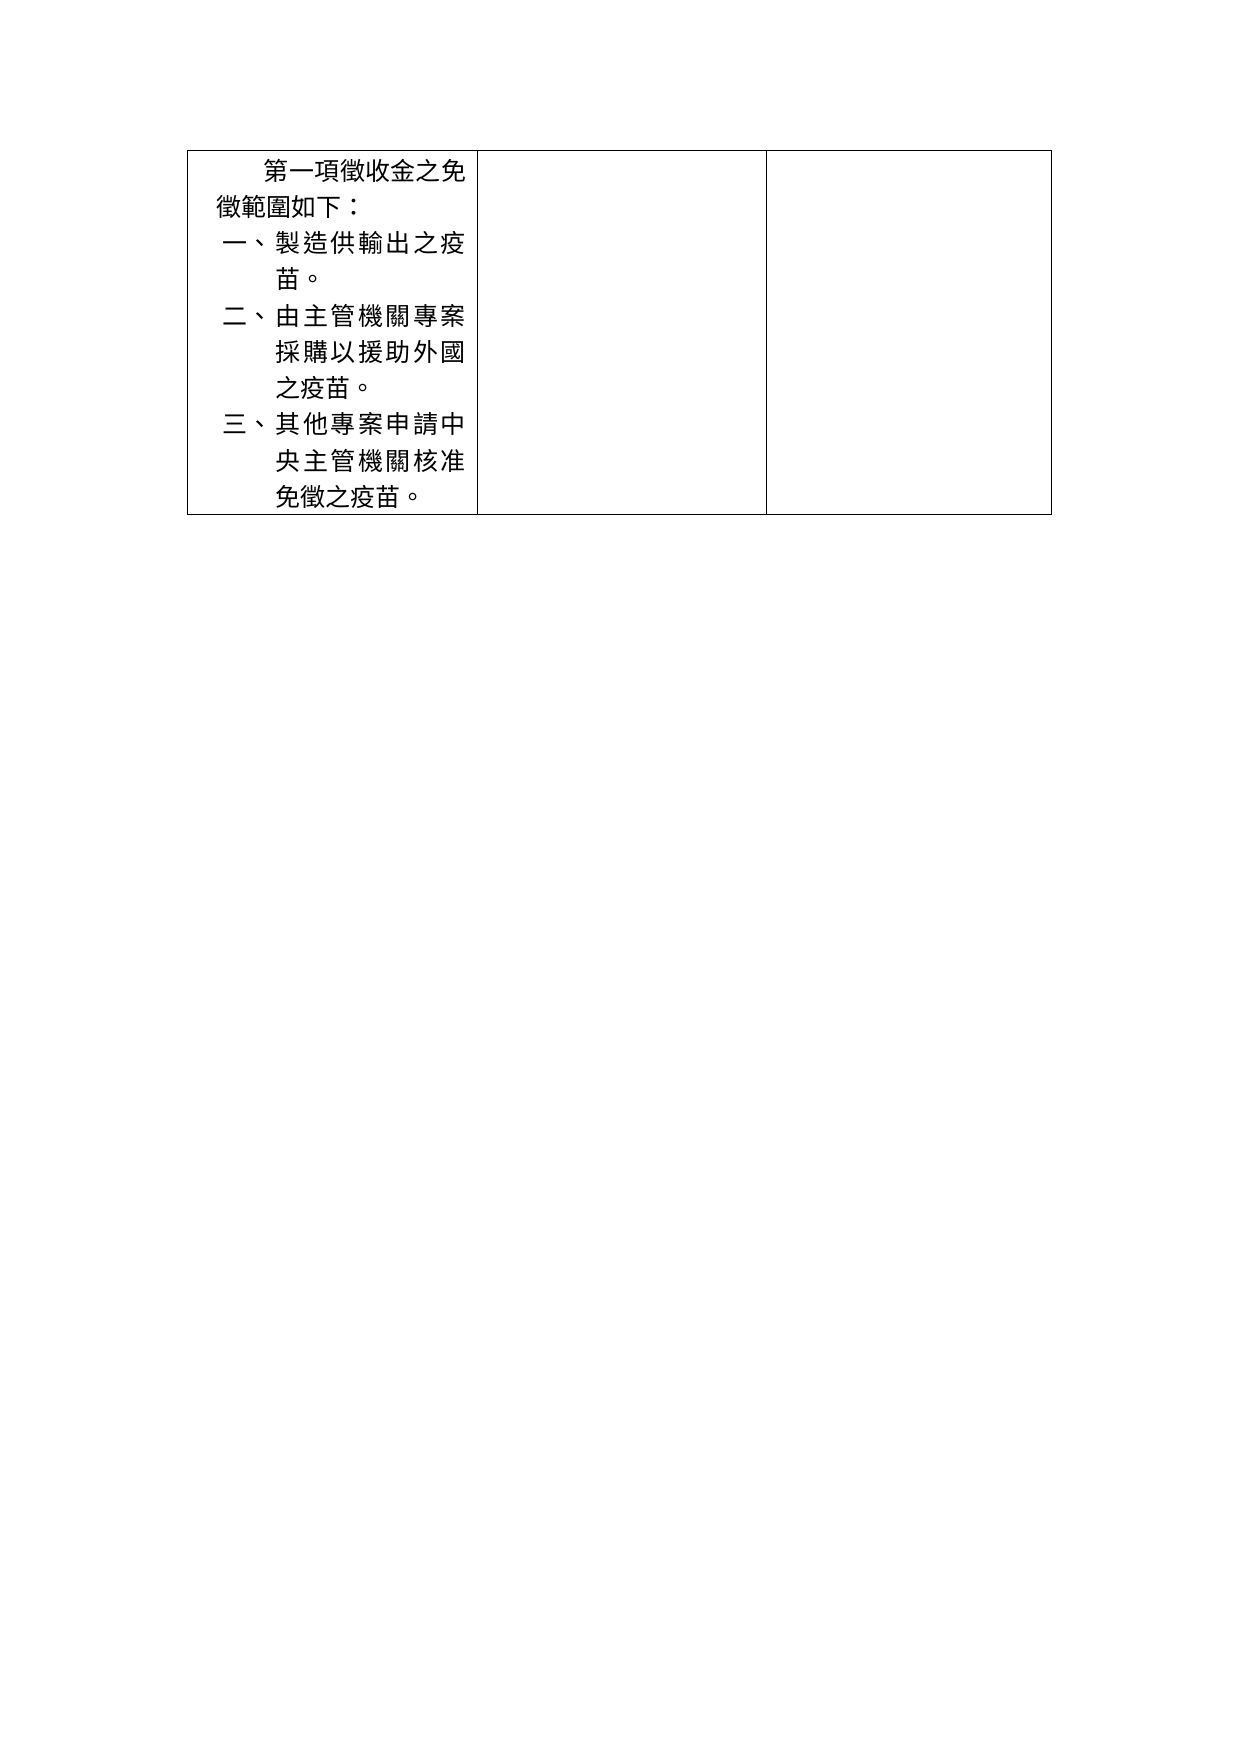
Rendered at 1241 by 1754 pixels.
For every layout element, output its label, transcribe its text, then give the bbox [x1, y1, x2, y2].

table_cell [767, 151, 1051, 513]
table_cell 第一項徵收金之免徵範圍如下： 製造供輸出之疫苗。 由主管機關專案採購以援助外國之疫苗。 其他專案申請中央主管機關核准免徵之疫苗。 [188, 151, 477, 513]
table_cell [478, 151, 766, 513]
